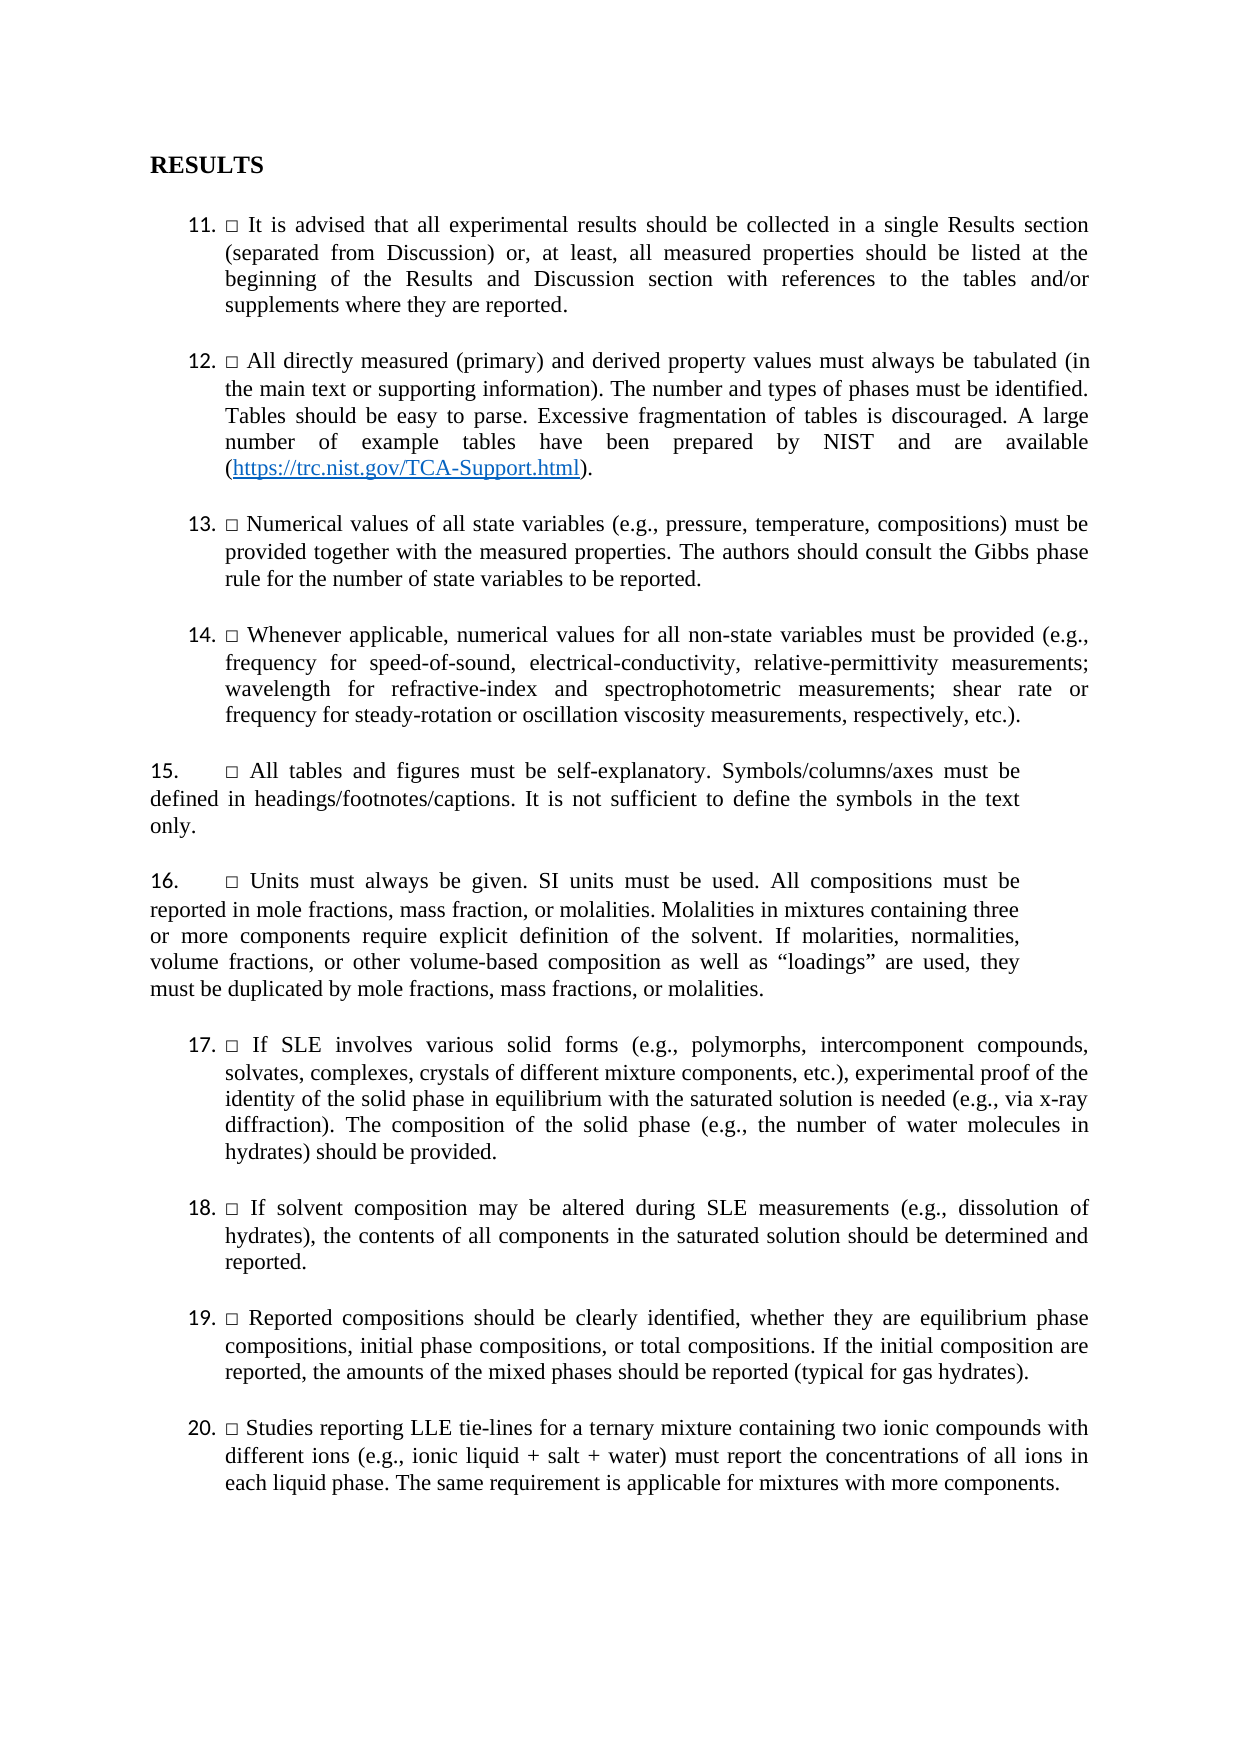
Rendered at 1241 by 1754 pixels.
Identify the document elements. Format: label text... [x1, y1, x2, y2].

text RESULTS [150, 150, 1090, 179]
list ☐ Studies reporting LLE tie-lines for a ternary mixture containing two ionic compounds with different ions (e.g., ionic liquid + salt + water) must report the concentrations of all ions in each liquid phase. The same requirement is applicable for mixtures with more components. [187, 1411, 1090, 1495]
list ☐ Whenever applicable, numerical values for all non-state variables must be provided (e.g., frequency for speed-of-sound, electrical-conductivity, relative-permittivity measurements; wavelength for refractive-index and spectrophotometric measurements; shear rate or frequency for steady-rotation or oscillation viscosity measurements, respectively, etc.). [187, 617, 1090, 728]
list ☐ If SLE involves various solid forms (e.g., polymorphs, intercomponent compounds, solvates, complexes, crystals of different mixture components, etc.), experimental proof of the identity of the solid phase in equilibrium with the saturated solution is needed (e.g., via x-ray diffraction). The composition of the solid phase (e.g., the number of water molecules in hydrates) should be provided. [187, 1027, 1090, 1164]
list ☐ All directly measured (primary) and derived property values must always be tabulated (in the main text or supporting information). The number and types of phases must be identified. Tables should be easy to parse. Excessive fragmentation of tables is discouraged. A large number of example tables have been prepared by NIST and are available (https://trc.nist.gov/TCA-Support.html). [187, 344, 1090, 481]
list ☐ It is advised that all experimental results should be collected in a single Results section (separated from Discussion) or, at least, all measured properties should be listed at the beginning of the Results and Discussion section with references to the tables and/or supplements where they are reported. [187, 207, 1090, 318]
list ☐ If solvent composition may be altered during SLE measurements (e.g., dissolution of hydrates), the contents of all components in the saturated solution should be determined and reported. [187, 1191, 1090, 1274]
list ☐ Reported compositions should be clearly identified, whether they are equilibrium phase compositions, initial phase compositions, or total compositions. If the initial composition are reported, the amounts of the mixed phases should be reported (typical for gas hydrates). [187, 1301, 1090, 1385]
list ☐ Numerical values of all state variables (e.g., pressure, temperature, compositions) must be provided together with the measured properties. The authors should consult the Gibbs phase rule for the number of state variables to be reported. [187, 507, 1090, 591]
list ☐ Units must always be given. SI units must be used. All compositions must be reported in mole fractions, mass fraction, or molalities. Molalities in mixtures containing three or more components require explicit definition of the solvent. If molarities, normalities, volume fractions, or other volume-based composition as well as “loadings” are used, they must be duplicated by mole fractions, mass fractions, or molalities. [150, 864, 1021, 1001]
list ☐ All tables and figures must be self-explanatory. Symbols/columns/axes must be defined in headings/footnotes/captions. It is not sufficient to define the symbols in the text only. [150, 754, 1021, 838]
